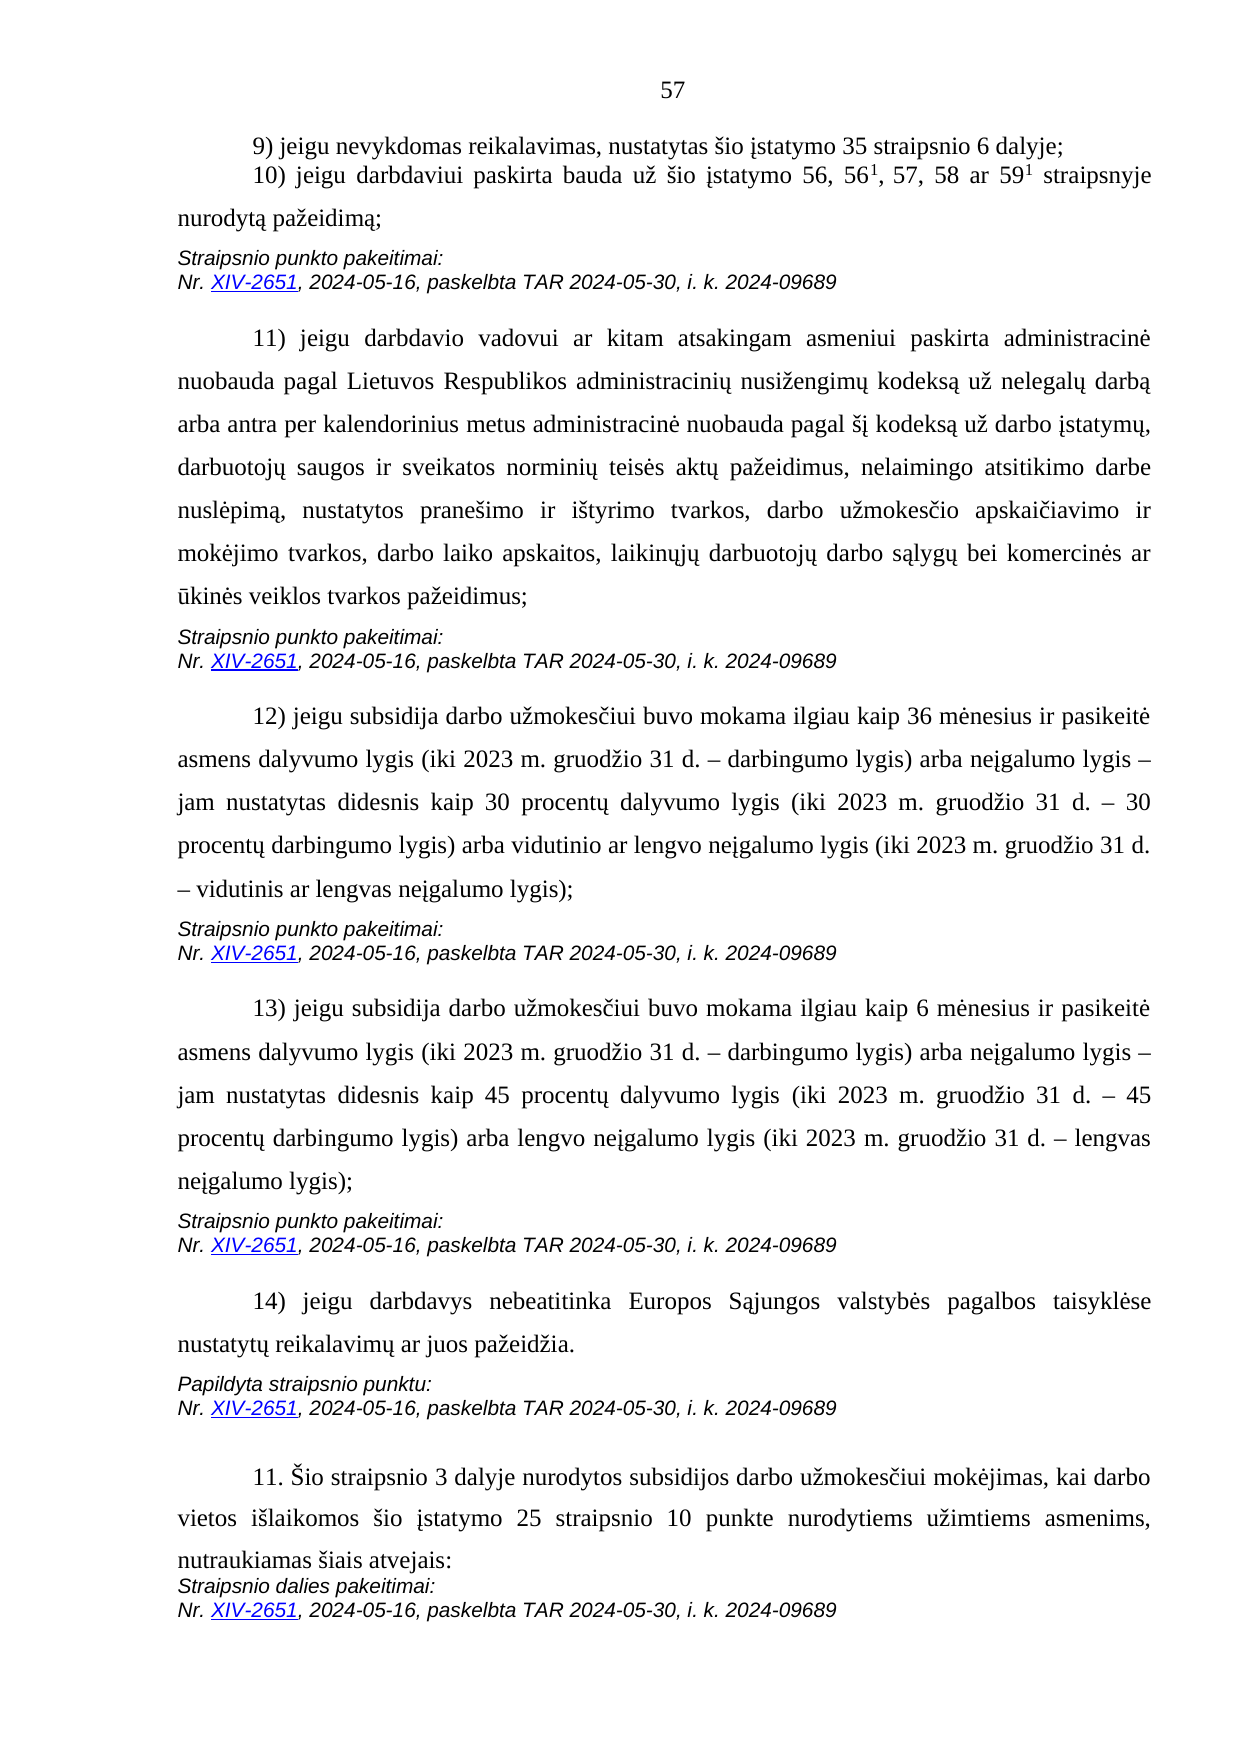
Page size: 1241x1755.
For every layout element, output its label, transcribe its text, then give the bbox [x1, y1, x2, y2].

text 11) jeigu darbdavio vadovui ar kitam atsakingam asmeniui paskirta administracinė nuobauda pagal Lietuvos Respublikos administracinių nusižengimų kodeksą už nelegalų darbą arba antra per kalendorinius metus administracinė nuobauda pagal šį kodeksą už darbo įstatymų, darbuotojų saugos ir sveikatos norminių teisės aktų pažeidimus, nelaimingo atsitikimo darbe nuslėpimą, nustatytos pranešimo ir ištyrimo tvarkos, darbo užmokesčio apskaičiavimo ir mokėjimo tvarkos, darbo laiko apskaitos, laikinųjų darbuotojų darbo sąlygų bei komercinės ar ūkinės veiklos tvarkos pažeidimus; [177, 323, 1152, 610]
text Straipsnio punkto pakeitimai: [177, 917, 1152, 941]
text Nr. XIV-2651, 2024-05-16, paskelbta TAR 2024-05-30, i. k. 2024-09689 [177, 1598, 1152, 1622]
text Straipsnio dalies pakeitimai: [177, 1574, 1152, 1598]
text Nr. XIV-2651, 2024-05-16, paskelbta TAR 2024-05-30, i. k. 2024-09689 [177, 941, 1152, 965]
text 11. Šio straipsnio 3 dalyje nurodytos subsidijos darbo užmokesčiui mokėjimas, kai darbo vietos išlaikomos šio įstatymo 25 straipsnio 10 punkte nurodytiems užimtiems asmenims, nutraukiamas šiais atvejais: [177, 1449, 1152, 1574]
text Nr. XIV-2651, 2024-05-16, paskelbta TAR 2024-05-30, i. k. 2024-09689 [177, 1233, 1152, 1257]
text 10) jeigu darbdaviui paskirta bauda už šio įstatymo 56, 561, 57, 58 ar 591 straipsnyje nurodytą pažeidimą; [177, 160, 1152, 232]
text Nr. XIV-2651, 2024-05-16, paskelbta TAR 2024-05-30, i. k. 2024-09689 [177, 648, 1152, 672]
text 9) jeigu nevykdomas reikalavimas, nustatytas šio įstatymo 35 straipsnio 6 dalyje; [177, 118, 1152, 160]
text Nr. XIV-2651, 2024-05-16, paskelbta TAR 2024-05-30, i. k. 2024-09689 [177, 270, 1152, 294]
text Straipsnio punkto pakeitimai: [177, 1209, 1152, 1233]
text Nr. XIV-2651, 2024-05-16, paskelbta TAR 2024-05-30, i. k. 2024-09689 [177, 1396, 1152, 1420]
text Papildyta straipsnio punktu: [177, 1372, 1152, 1396]
text 13) jeigu subsidija darbo užmokesčiui buvo mokama ilgiau kaip 6 mėnesius ir pasikeitė asmens dalyvumo lygis (iki 2023 m. gruodžio 31 d. – darbingumo lygis) arba neįgalumo lygis – jam nustatytas didesnis kaip 45 procentų dalyvumo lygis (iki 2023 m. gruodžio 31 d. – 45 procentų darbingumo lygis) arba lengvo neįgalumo lygis (iki 2023 m. gruodžio 31 d. – lengvas neįgalumo lygis); [177, 993, 1152, 1195]
text 12) jeigu subsidija darbo užmokesčiui buvo mokama ilgiau kaip 36 mėnesius ir pasikeitė asmens dalyvumo lygis (iki 2023 m. gruodžio 31 d. – darbingumo lygis) arba neįgalumo lygis – jam nustatytas didesnis kaip 30 procentų dalyvumo lygis (iki 2023 m. gruodžio 31 d. – 30 procentų darbingumo lygis) arba vidutinio ar lengvo neįgalumo lygis (iki 2023 m. gruodžio 31 d. – vidutinis ar lengvas neįgalumo lygis); [177, 701, 1152, 902]
text Straipsnio punkto pakeitimai: [177, 246, 1152, 270]
text 14) jeigu darbdavys nebeatitinka Europos Sąjungos valstybės pagalbos taisyklėse nustatytų reikalavimų ar juos pažeidžia. [177, 1286, 1152, 1358]
text Straipsnio punkto pakeitimai: [177, 624, 1152, 648]
